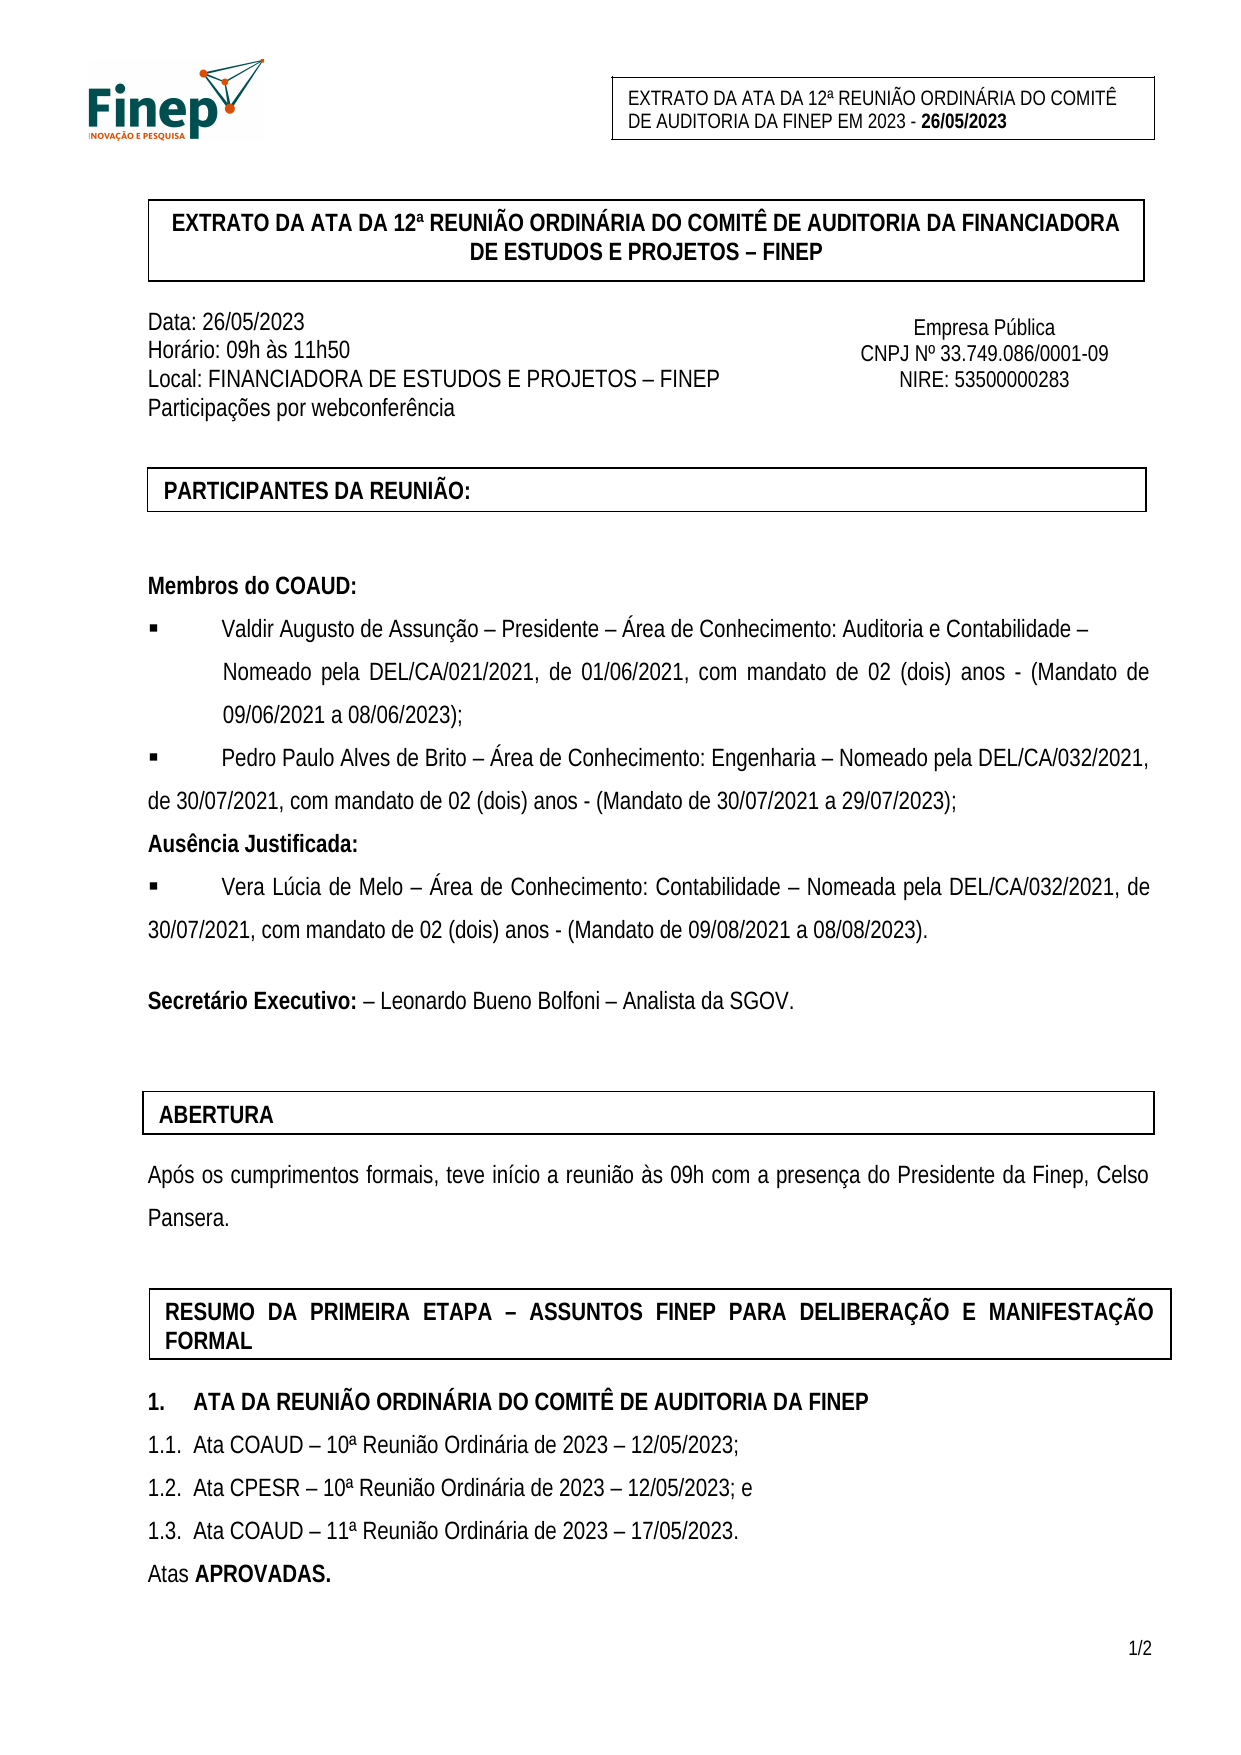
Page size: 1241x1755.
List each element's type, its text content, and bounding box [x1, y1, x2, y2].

text 1. ATA DA REUNIÃO ORDINÁRIA DO COMITÊ DE AUDITORIA DA FINEP [148, 1387, 1152, 1416]
text [1129, 307, 1152, 335]
text Empresa Pública [854, 313, 1114, 340]
text NIRE: 53500000283 [854, 366, 1114, 393]
text 1.2. Ata CPESR – 10ª Reunião Ordinária de 2023 – 12/05/2023; e [148, 1473, 1152, 1502]
text ABERTURA [159, 1100, 1138, 1125]
text [1129, 335, 1206, 364]
list Valdir Augusto de Assunção – Presidente – Área de Conhecimento: Auditoria e Contabilidade – [148, 614, 1152, 642]
list Pedro Paulo Alves de Brito – Área de Conhecimento: Engenharia – Nomeado pela DEL/CA/032/2021, de 30/07/2021, com mandato de 02 (dois) anos - (Mandato de 30/07/2021 a 29/07/2023); [148, 743, 1152, 814]
list Vera Lúcia de Melo – Área de Conhecimento: Contabilidade – Nomeada pela DEL/CA/032/2021, de 30/07/2021, com mandato de 02 (dois) anos - (Mandato de 09/08/2021 a 08/08/2023). [148, 872, 1152, 943]
text [1129, 364, 1206, 393]
text 1.3. Ata COAUD – 11ª Reunião Ordinária de 2023 – 17/05/2023. [148, 1516, 1152, 1544]
text Participações por webconferência [148, 393, 1206, 421]
text Após os cumprimentos formais, teve início a reunião às 09h com a presença do Presidente da Finep, Celso Pansera. [148, 1159, 1152, 1231]
text Secretário Executivo: – Leonardo Bueno Bolfoni – Analista da SGOV. [148, 986, 1152, 1015]
list Nomeado pela DEL/CA/021/2021, de 01/06/2021, com mandato de 02 (dois) anos - (Mandato de 09/06/2021 a 08/06/2023); [223, 657, 1152, 728]
text 1.1. Ata COAUD – 10ª Reunião Ordinária de 2023 – 12/05/2023; [148, 1430, 1152, 1459]
text PARTICIPANTES DA REUNIÃO: [163, 476, 1130, 503]
text Data: 26/05/2023 [148, 307, 839, 335]
text Membros do COAUD: [148, 571, 1206, 599]
text Atas APROVADAS. [148, 1559, 1152, 1587]
text Local: FINANCIADORA DE ESTUDOS E PROJETOS – FINEP [148, 364, 839, 393]
text CNPJ Nº 33.749.086/0001-09 [854, 340, 1114, 366]
text Ausência Justificada: [148, 829, 1152, 857]
text RESUMO DA PRIMEIRA ETAPA – ASSUNTOS FINEP PARA DELIBERAÇÃO E MANIFESTAÇÃO FORMAL [165, 1297, 1155, 1351]
text Horário: 09h às 11h50 [148, 335, 839, 364]
text EXTRATO DA ATA DA 12ª REUNIÃO ORDINÁRIA DO COMITÊ DE AUDITORIA DA FINANCIADORA DE ESTUDOS E PROJETOS – FINEP [164, 208, 1128, 266]
